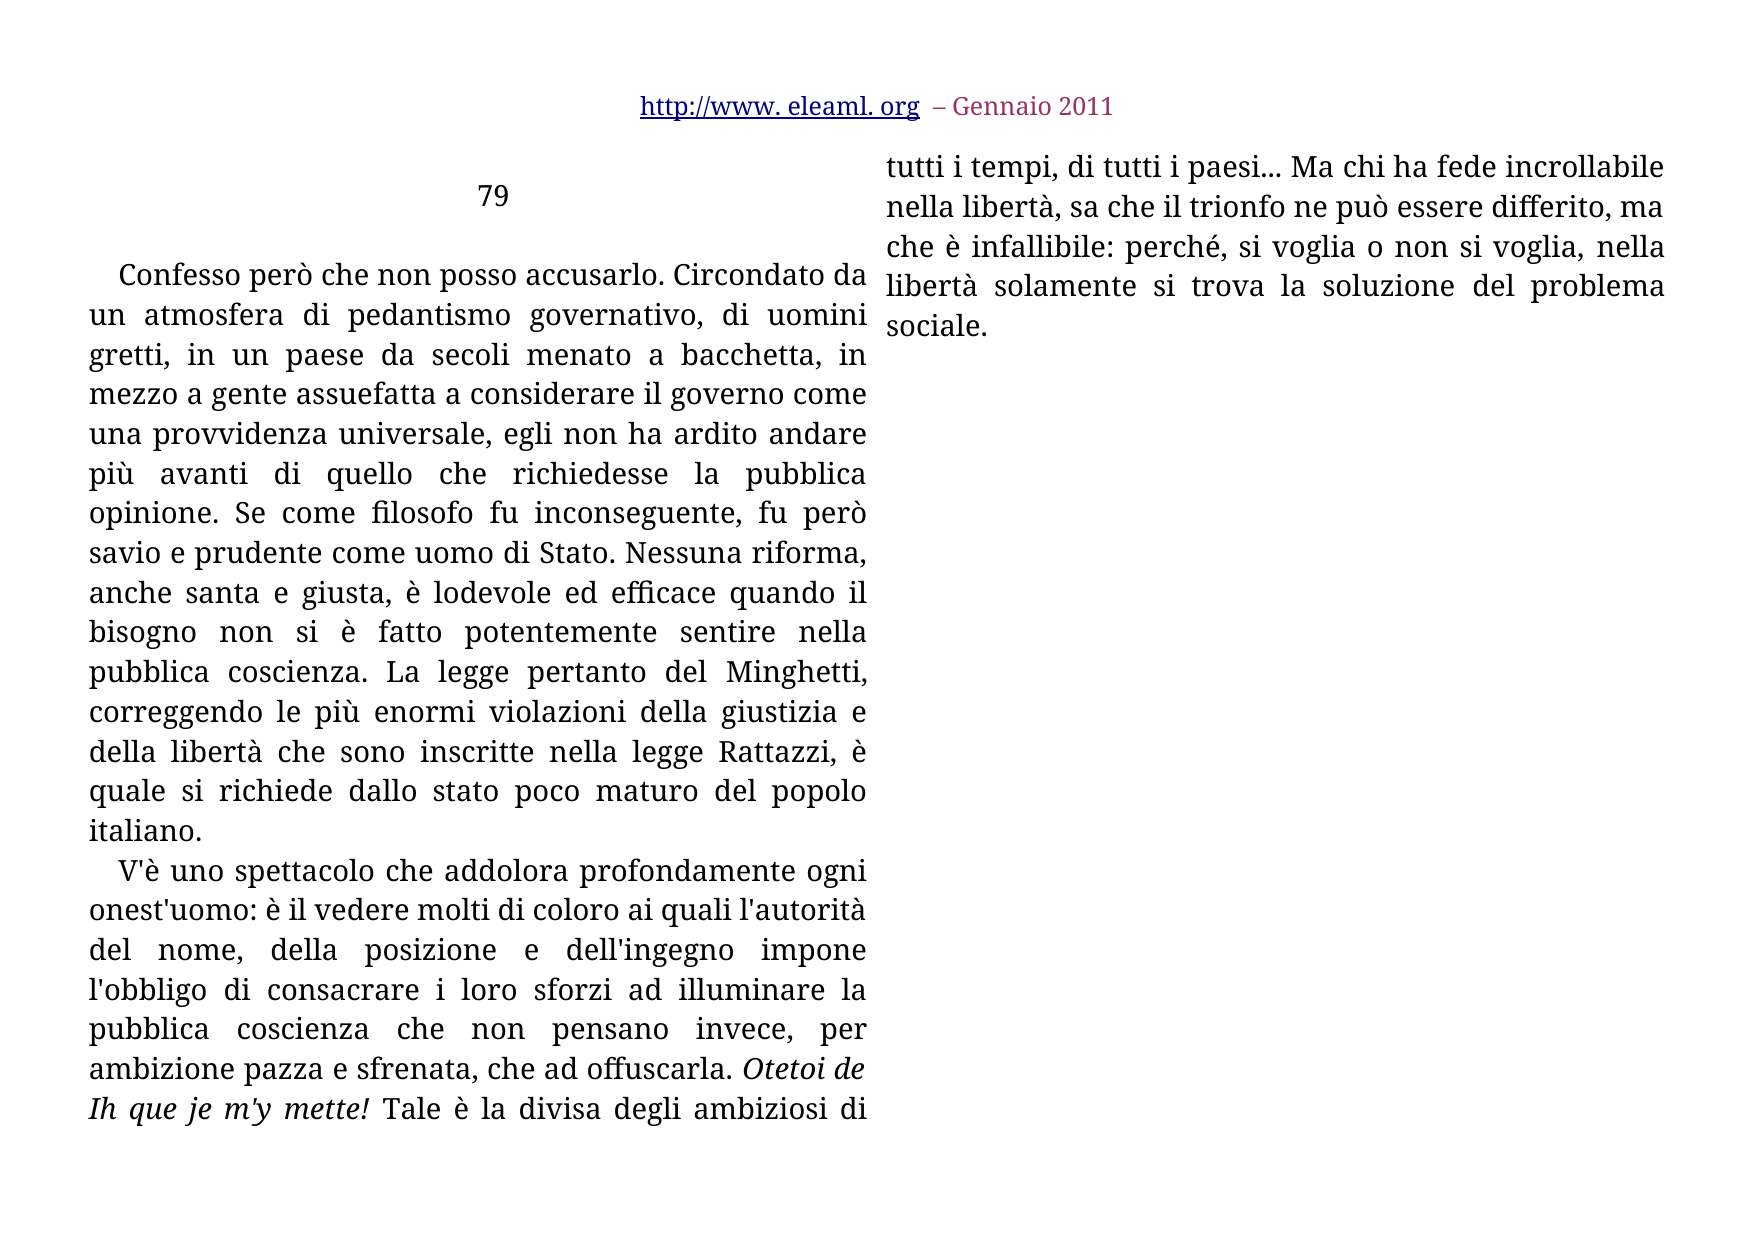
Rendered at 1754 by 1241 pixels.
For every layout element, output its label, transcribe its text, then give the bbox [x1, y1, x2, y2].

text Confesso però che non posso accusarlo. Circondato da un atmosfera di pedantismo governativo, di uomini gretti, in un paese da secoli menato a bacchetta, in mezzo a gente assuefatta a considerare il governo come una provvidenza universale, egli non ha ardito andare più avanti di quello che richiedesse la pubblica opinione. Se come filosofo fu inconseguente, fu però savio e prudente come uomo di Stato. Nessuna riforma, anche santa e giusta, è lodevole ed efficace quando il bisogno non si è fatto potentemente sentire nella pubblica coscienza. La legge pertanto del Minghetti, correggendo le più enormi violazioni della giustizia e della libertà che sono inscritte nella legge Rattazzi, è quale si richiede dallo stato poco maturo del popolo italiano. [88, 254, 868, 850]
text 79 [88, 175, 868, 215]
text V'è uno spettacolo che addolora profondamente ogni onest'uomo: è il vedere molti di coloro ai quali l'autorità del nome, della posizione e dell'ingegno impone l'obbligo di consacrare i loro sforzi ad illuminare la pubblica coscienza che non pensano invece, per ambizione pazza e sfrenata, che ad offuscarla. Otetoi de Ih que je m'y mette! Tale è la divisa degli ambiziosi di [88, 850, 868, 1128]
text tutti i tempi, di tutti i paesi... Ma chi ha fede incrollabile nella libertà, sa che il trionfo ne può essere differito, ma che è infallibile: perché, si voglia o non si voglia, nella libertà solamente si trova la soluzione del problema sociale. [886, 146, 1665, 345]
